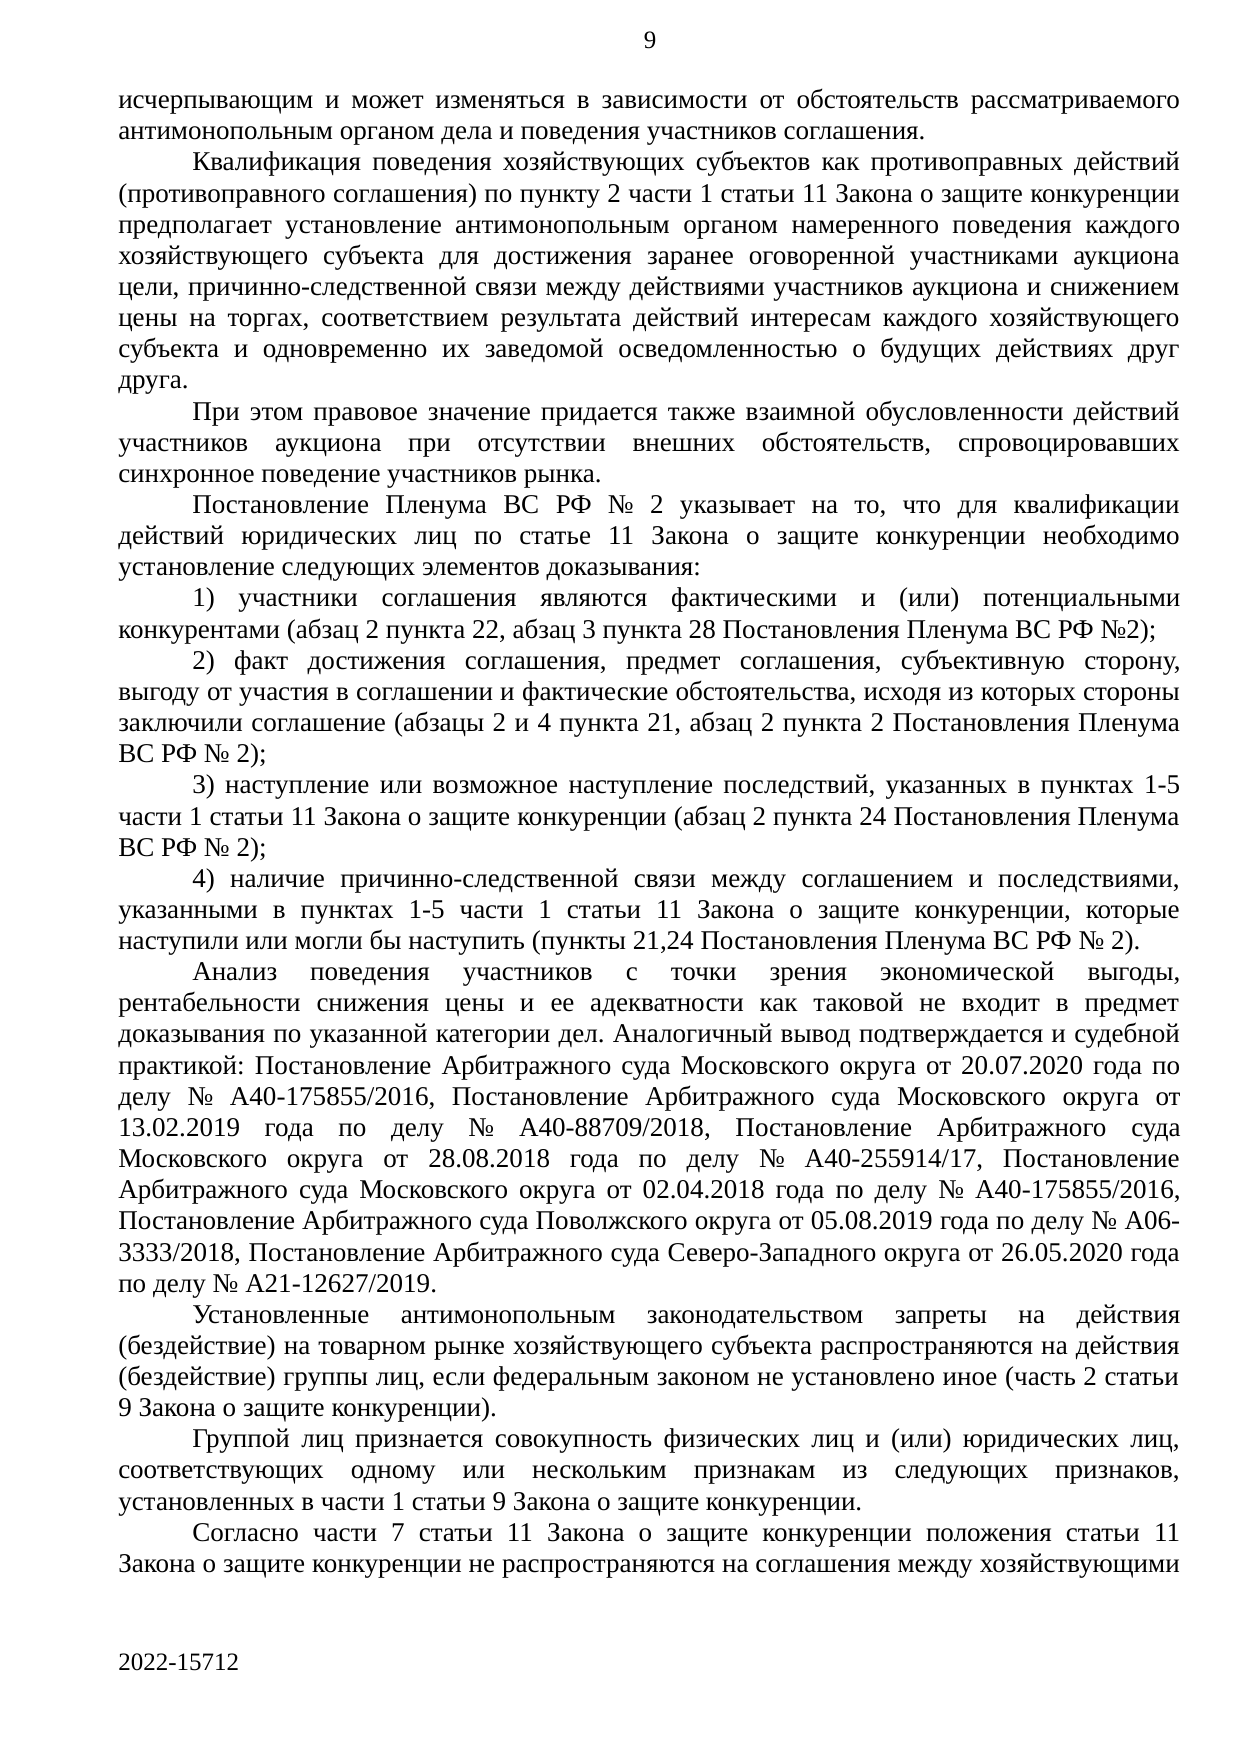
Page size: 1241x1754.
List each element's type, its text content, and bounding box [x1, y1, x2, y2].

text 1) участники соглашения являются фактическими и (или) потенциальными конкурентами (абзац 2 пункта 22, абзац 3 пункта 28 Постановления Пленума ВС РФ №2); [118, 582, 1181, 644]
text 3) наступление или возможное наступление последствий, указанных в пунктах 1-5 части 1 статьи 11 Закона о защите конкуренции (абзац 2 пункта 24 Постановления Пленума ВС РФ № 2); [118, 768, 1181, 862]
text Постановление Пленума ВС РФ № 2 указывает на то, что для квалификации действий юридических лиц по статье 11 Закона о защите конкуренции необходимо установление следующих элементов доказывания: [118, 488, 1181, 582]
text Анализ поведения участников с точки зрения экономической выгоды, рентабельности снижения цены и ее адекватности как таковой не входит в предмет доказывания по указанной категории дел. Аналогичный вывод подтверждается и судебной практикой: Постановление Арбитражного суда Московского округа от 20.07.2020 года по делу № А40-175855/2016, Постановление Арбитражного суда Московского округа от 13.02.2019 года по делу № А40-88709/2018, Постановление Арбитражного суда Московского округа от 28.08.2018 года по делу № А40-255914/17, Постановление Арбитражного суда Московского округа от 02.04.2018 года по делу № А40-175855/2016, Постановление Арбитражного суда Поволжского округа от 05.08.2019 года по делу № А06-3333/2018, Постановление Арбитражного суда Северо-Западного округа от 26.05.2020 года по делу № А21-12627/2019. [118, 955, 1181, 1298]
text Установленные антимонопольным законодательством запреты на действия (бездействие) на товарном рынке хозяйствующего субъекта распространяются на действия (бездействие) группы лиц, если федеральным законом не установлено иное (часть 2 статьи 9 Закона о защите конкуренции). [118, 1298, 1181, 1422]
text исчерпывающим и может изменяться в зависимости от обстоятельств рассматриваемого антимонопольным органом дела и поведения участников соглашения. [118, 83, 1181, 146]
text Группой лиц признается совокупность физических лиц и (или) юридических лиц, соответствующих одному или нескольким признакам из следующих признаков, установленных в части 1 статьи 9 Закона о защите конкуренции. [118, 1422, 1181, 1516]
text Квалификация поведения хозяйствующих субъектов как противоправных действий (противоправного соглашения) по пункту 2 части 1 статьи 11 Закона о защите конкуренции предполагает установление антимонопольным органом намеренного поведения каждого хозяйствующего субъекта для достижения заранее оговоренной участниками аукциона цели, причинно-следственной связи между действиями участников аукциона и снижением цены на торгах, соответствием результата действий интересам каждого хозяйствующего субъекта и одновременно их заведомой осведомленностью о будущих действиях друг друга. [118, 146, 1181, 395]
text 2) факт достижения соглашения, предмет соглашения, субъективную сторону, выгоду от участия в соглашении и фактические обстоятельства, исходя из которых стороны заключили соглашение (абзацы 2 и 4 пункта 21, абзац 2 пункта 2 Постановления Пленума ВС РФ № 2); [118, 644, 1181, 768]
text При этом правовое значение придается также взаимной обусловленности действий участников аукциона при отсутствии внешних обстоятельств, спровоцировавших синхронное поведение участников рынка. [118, 395, 1181, 488]
text Согласно части 7 статьи 11 Закона о защите конкуренции положения статьи 11 Закона о защите конкуренции не распространяются на соглашения между хозяйствующими [118, 1516, 1181, 1578]
text 4) наличие причинно-следственной связи между соглашением и последствиями, указанными в пунктах 1-5 части 1 статьи 11 Закона о защите конкуренции, которые наступили или могли бы наступить (пункты 21,24 Постановления Пленума ВС РФ № 2). [118, 862, 1181, 955]
